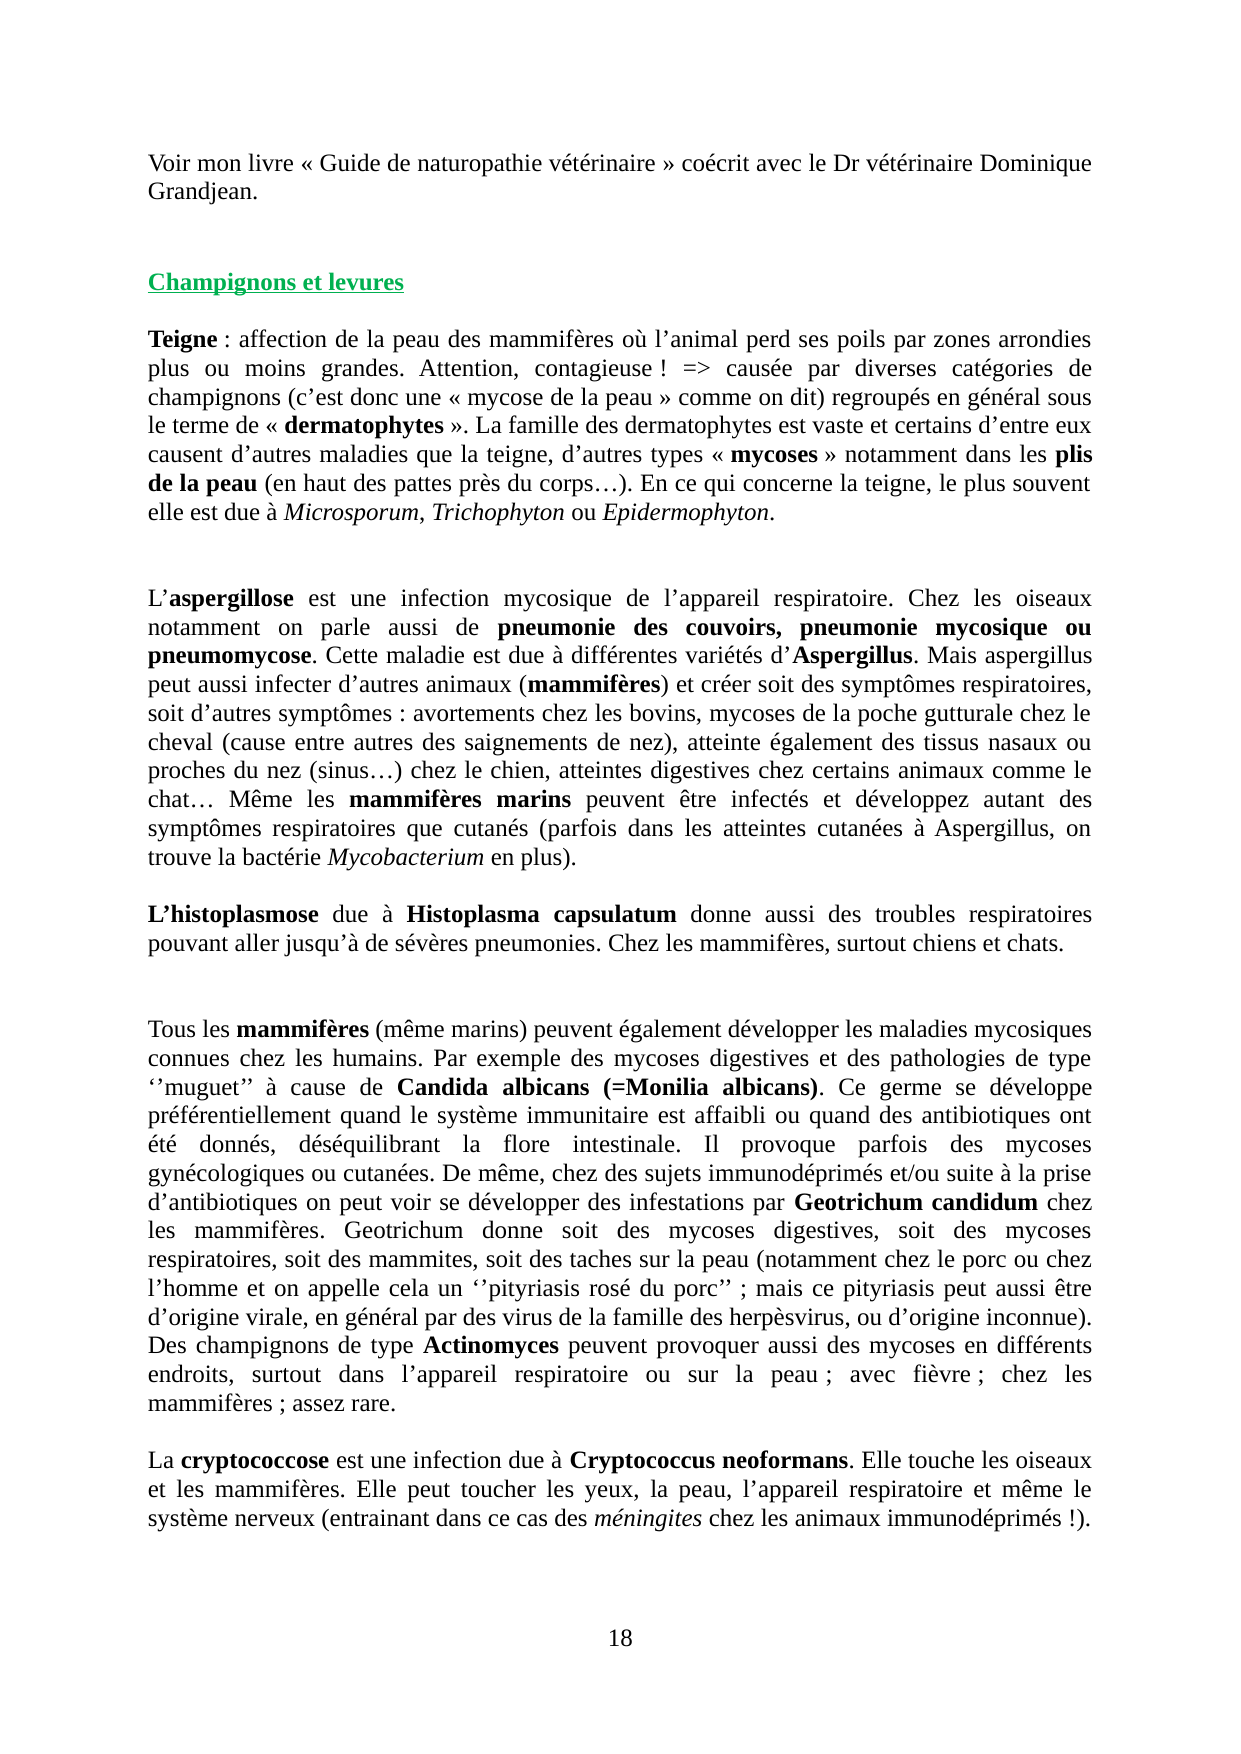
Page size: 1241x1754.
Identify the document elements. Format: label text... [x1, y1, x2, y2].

subtitle Champignons et levures [148, 267, 1093, 296]
text Voir mon livre « Guide de naturopathie vétérinaire » coécrit avec le Dr vétérinaire Dominique Grandjean. [148, 148, 1093, 205]
text L’histoplasmose due à Histoplasma capsulatum donne aussi des troubles respiratoires pouvant aller jusqu’à de sévères pneumonies. Chez les mammifères, surtout chiens et chats. [148, 899, 1093, 957]
text Des champignons de type Actinomyces peuvent provoquer aussi des mycoses en différents endroits, surtout dans l’appareil respiratoire ou sur la peau ; avec fièvre ; chez les mammifères ; assez rare. [148, 1331, 1093, 1417]
text Teigne : affection de la peau des mammifères où l’animal perd ses poils par zones arrondies plus ou moins grandes. Attention, contagieuse ! => causée par diverses catégories de champignons (c’est donc une « mycose de la peau » comme on dit) regroupés en général sous le terme de « dermatophytes ». La famille des dermatophytes est vaste et certains d’entre eux causent d’autres maladies que la teigne, d’autres types « mycoses » notamment dans les plis de la peau (en haut des pattes près du corps…). En ce qui concerne la teigne, le plus souvent elle est due à Microsporum, Trichophyton ou Epidermophyton. [148, 324, 1093, 526]
text La cryptococcose est une infection due à Cryptococcus neoformans. Elle touche les oiseaux et les mammifères. Elle peut toucher les yeux, la peau, l’appareil respiratoire et même le système nerveux (entrainant dans ce cas des méningites chez les animaux immunodéprimés !). [148, 1446, 1093, 1532]
text Tous les mammifères (même marins) peuvent également développer les maladies mycosiques connues chez les humains. Par exemple des mycoses digestives et des pathologies de type ‘’muguet’’ à cause de Candida albicans (=Monilia albicans). Ce germe se développe préférentiellement quand le système immunitaire est affaibli ou quand des antibiotiques ont été donnés, déséquilibrant la flore intestinale. Il provoque parfois des mycoses gynécologiques ou cutanées. De même, chez des sujets immunodéprimés et/ou suite à la prise d’antibiotiques on peut voir se développer des infestations par Geotrichum candidum chez les mammifères. Geotrichum donne soit des mycoses digestives, soit des mycoses respiratoires, soit des mammites, soit des taches sur la peau (notamment chez le porc ou chez l’homme et on appelle cela un ‘’pityriasis rosé du porc’’ ; mais ce pityriasis peut aussi être d’origine virale, en général par des virus de la famille des herpèsvirus, ou d’origine inconnue). [148, 1014, 1093, 1331]
text L’aspergillose est une infection mycosique de l’appareil respiratoire. Chez les oiseaux notamment on parle aussi de pneumonie des couvoirs, pneumonie mycosique ou pneumomycose. Cette maladie est due à différentes variétés d’Aspergillus. Mais aspergillus peut aussi infecter d’autres animaux (mammifères) et créer soit des symptômes respiratoires, soit d’autres symptômes : avortements chez les bovins, mycoses de la poche gutturale chez le cheval (cause entre autres des saignements de nez), atteinte également des tissus nasaux ou proches du nez (sinus…) chez le chien, atteintes digestives chez certains animaux comme le chat… Même les mammifères marins peuvent être infectés et développez autant des symptômes respiratoires que cutanés (parfois dans les atteintes cutanées à Aspergillus, on trouve la bactérie Mycobacterium en plus). [148, 583, 1093, 871]
